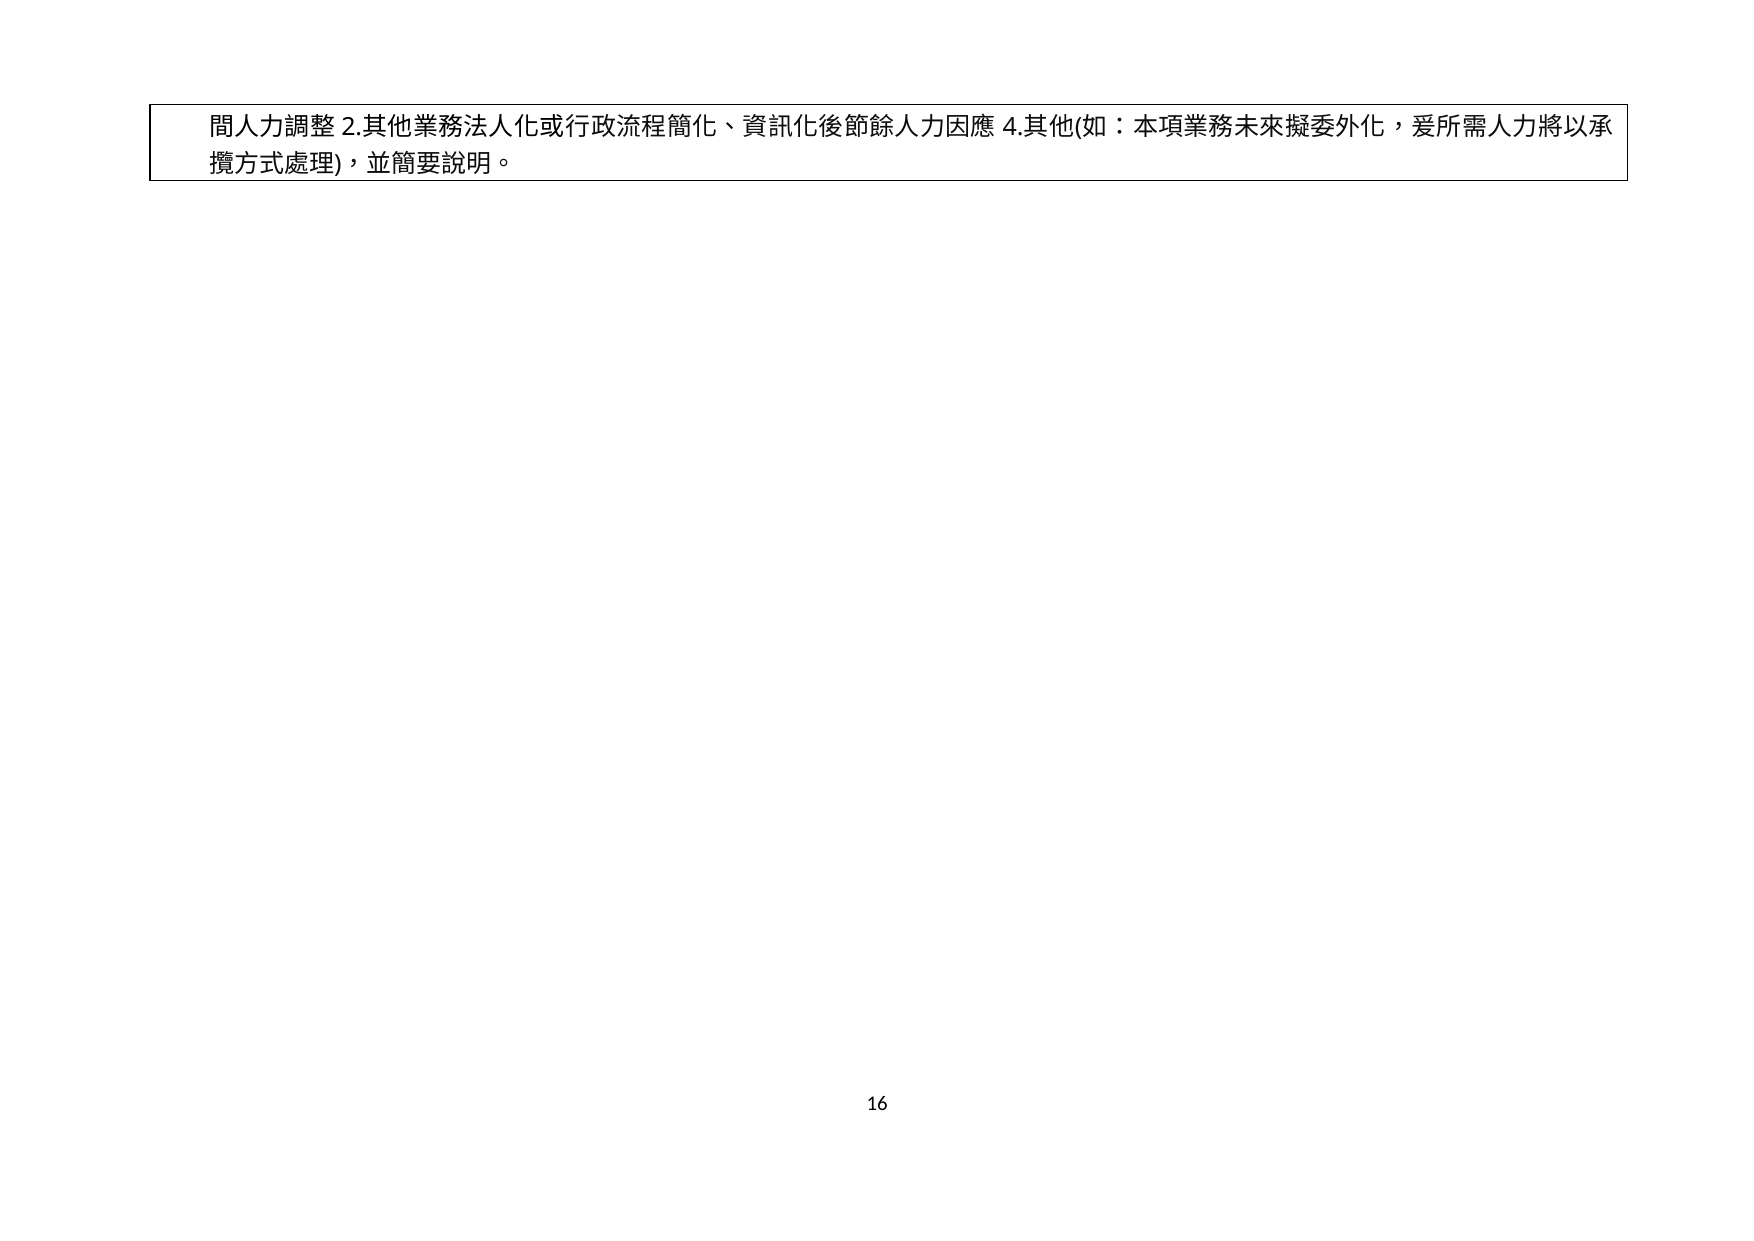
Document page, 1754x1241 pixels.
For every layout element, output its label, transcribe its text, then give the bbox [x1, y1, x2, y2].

table_header 間人力調整2.其他業務法人化或行政流程簡化、資訊化後節餘人力因應4.其他(如：本項業務未來擬委外化，爰所需人力將以承攬方式處理)，並簡要說明。 [151, 105, 1627, 180]
